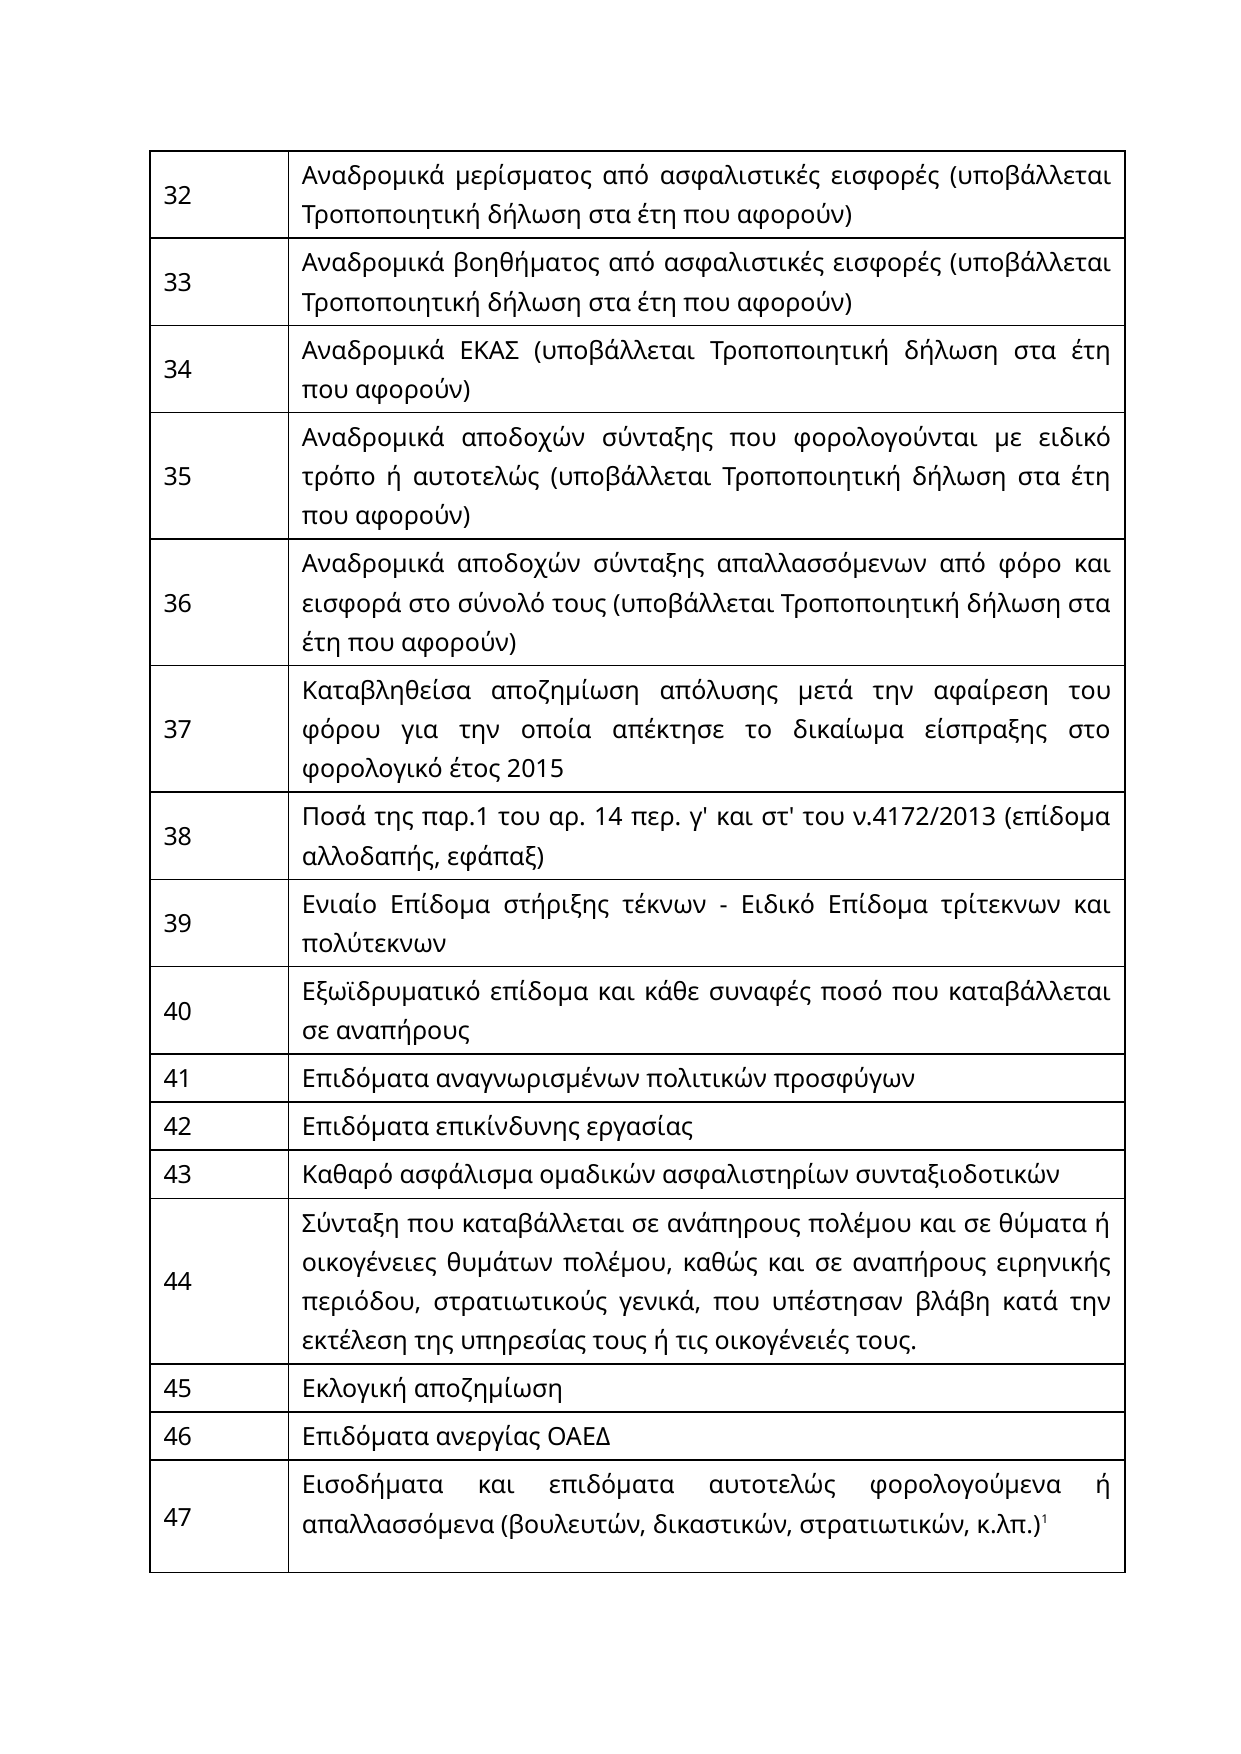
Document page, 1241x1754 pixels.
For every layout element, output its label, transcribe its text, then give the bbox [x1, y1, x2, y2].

table_cell Αναδρομικά ΕΚΑΣ (υποβάλλεται Τροποποιητική δήλωση στα έτη που αφορούν) [289, 326, 1124, 412]
table_cell Καθαρό ασφάλισμα ομαδικών ασφαλιστηρίων συνταξιοδοτικών [289, 1151, 1124, 1197]
table_cell 42 [151, 1103, 288, 1149]
table_cell 33 [151, 239, 288, 324]
table_cell 46 [151, 1413, 288, 1459]
table_cell 40 [151, 967, 288, 1053]
table_cell 36 [151, 540, 288, 665]
table_cell 45 [151, 1365, 288, 1411]
table_cell Εξωϊδρυματικό επίδομα και κάθε συναφές ποσό που καταβάλλεται σε αναπήρους [289, 967, 1124, 1053]
table_cell Ενιαίο Επίδομα στήριξης τέκνων - Ειδικό Επίδομα τρίτεκνων και πολύτεκνων [289, 880, 1124, 966]
table_cell 43 [151, 1151, 288, 1197]
table_cell Επιδόματα ανεργίας ΟΑΕΔ [289, 1413, 1124, 1459]
table_cell 35 [151, 413, 288, 538]
table_cell Εισοδήματα και επιδόματα αυτοτελώς φορολογούμενα ή απαλλασσόμενα (βουλευτών, δικαστικών, στρατιωτικών, κ.λπ.) [289, 1461, 1124, 1572]
table_cell 41 [151, 1055, 288, 1101]
table_cell 44 [151, 1199, 288, 1363]
table_cell 39 [151, 880, 288, 966]
table_cell Καταβληθείσα αποζημίωση απόλυσης μετά την αφαίρεση του φόρου για την οποία απέκτησε το δικαίωμα είσπραξης στο φορολογικό έτος 2015 [289, 666, 1124, 791]
table_cell Αναδρομικά μερίσματος από ασφαλιστικές εισφορές (υποβάλλεται Τροποποιητική δήλωση στα έτη που αφορούν) [289, 152, 1124, 237]
table_cell Ποσά της παρ.1 του αρ. 14 περ. γ' και στ' του ν.4172/2013 (επίδομα αλλοδαπής, εφάπαξ) [289, 793, 1124, 878]
table_cell Επιδόματα αναγνωρισμένων πολιτικών προσφύγων [289, 1055, 1124, 1101]
table_cell 32 [151, 152, 288, 237]
table_cell Εκλογική αποζημίωση [289, 1365, 1124, 1411]
table_cell 34 [151, 326, 288, 412]
table_cell Επιδόματα επικίνδυνης εργασίας [289, 1103, 1124, 1149]
table_cell Αναδρομικά αποδοχών σύνταξης που φορολογούνται με ειδικό τρόπο ή αυτοτελώς (υποβάλλεται Τροποποιητική δήλωση στα έτη που αφορούν) [289, 413, 1124, 538]
table_cell 38 [151, 793, 288, 878]
table_cell 37 [151, 666, 288, 791]
table_cell Αναδρομικά αποδοχών σύνταξης απαλλασσόμενων από φόρο και εισφορά στο σύνολό τους (υποβάλλεται Τροποποιητική δήλωση στα έτη που αφορούν) [289, 540, 1124, 665]
table_cell Αναδρομικά βοηθήματος από ασφαλιστικές εισφορές (υποβάλλεται Τροποποιητική δήλωση στα έτη που αφορούν) [289, 239, 1124, 324]
table_cell Σύνταξη που καταβάλλεται σε ανάπηρους πολέμου και σε θύματα ή οικογένειες θυμάτων πολέμου, καθώς και σε αναπήρους ειρηνικής περιόδου, στρατιωτικούς γενικά, που υπέστησαν βλάβη κατά την εκτέλεση της υπηρεσίας τους ή τις οικογένειές τους. [289, 1199, 1124, 1363]
table_cell 47 [151, 1461, 288, 1572]
